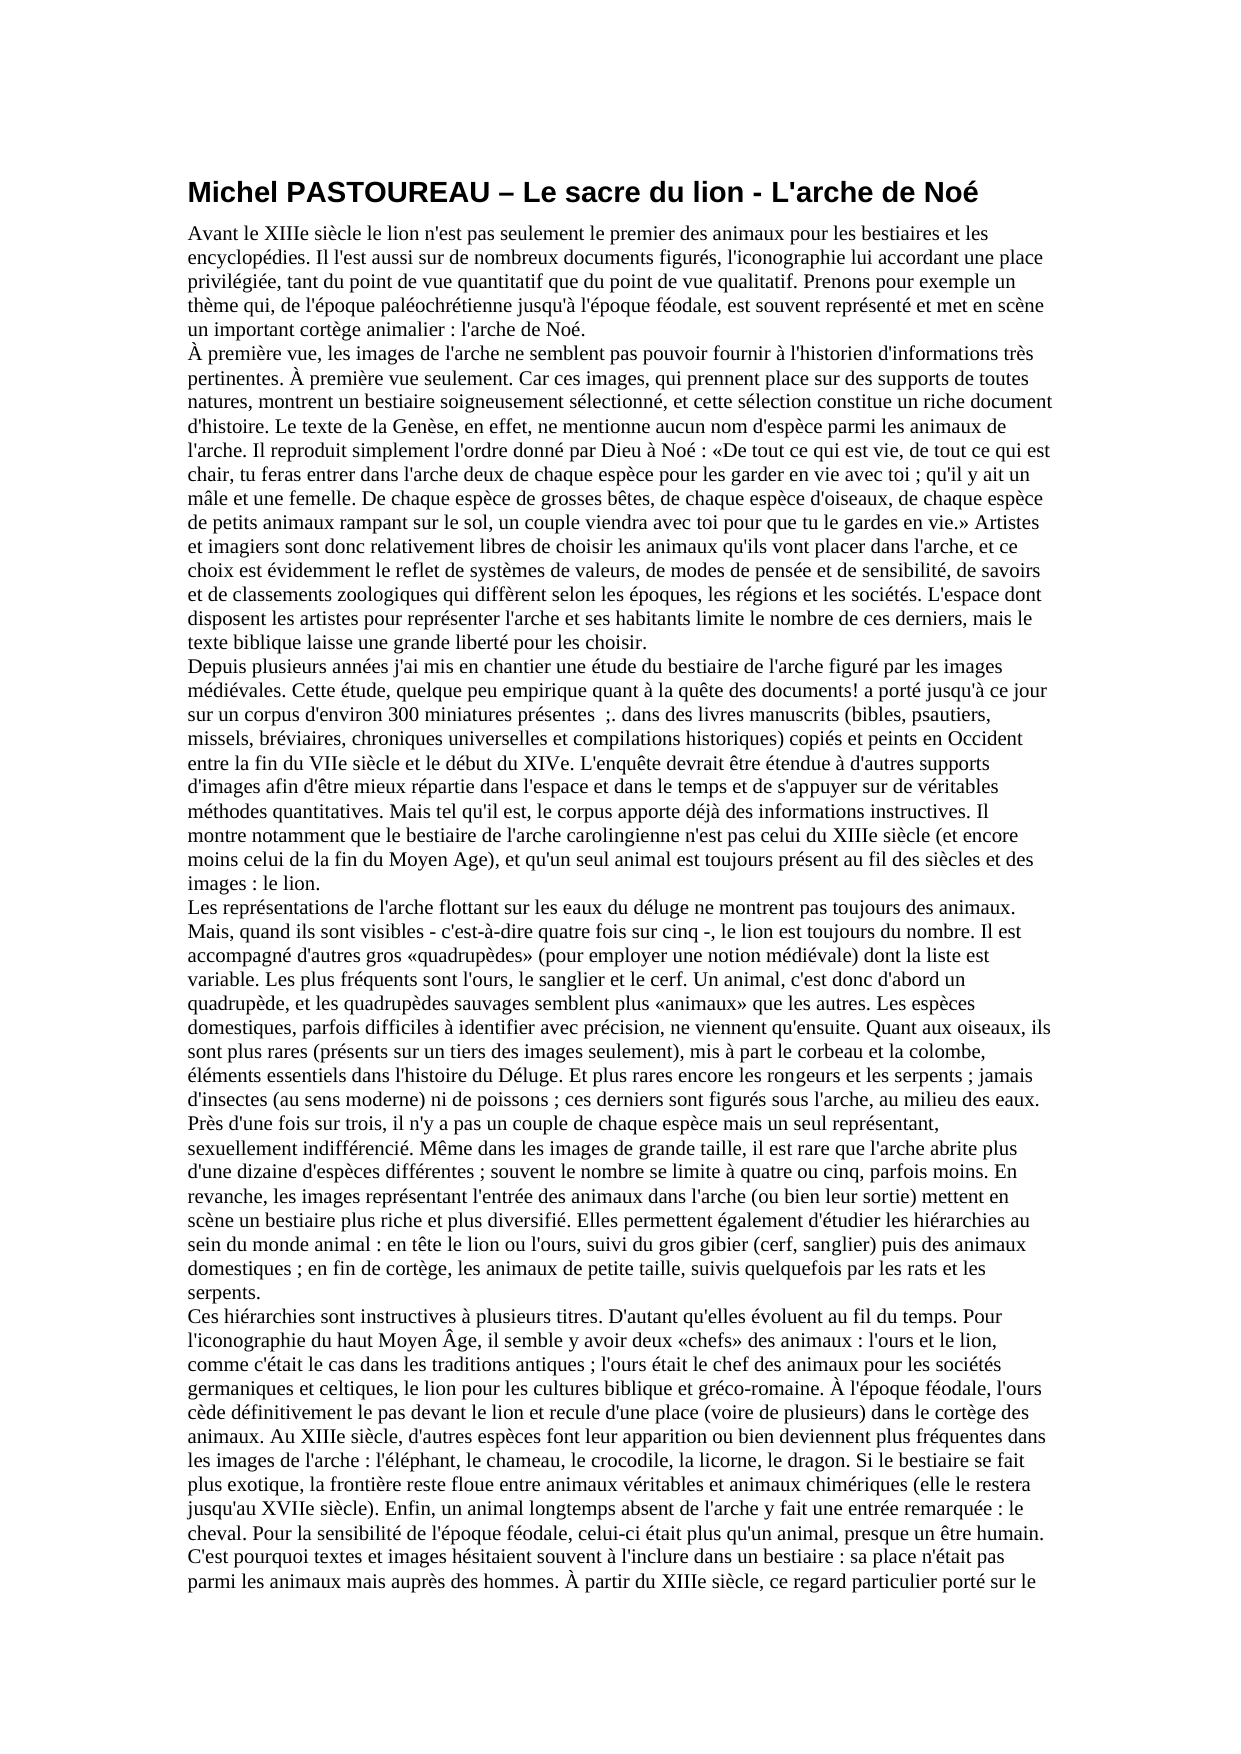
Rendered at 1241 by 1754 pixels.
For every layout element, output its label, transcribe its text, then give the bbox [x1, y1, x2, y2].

text À première vue, les images de l'arche ne semblent pas pouvoir fournir à l'historien d'informations très pertinentes. À première vue seulement. Car ces images, qui prennent place sur des sup­ports de toutes natures, montrent un bestiaire soigneusement sélectionné, et cette sélection constitue un riche document d'his­toire. Le texte de la Genèse, en effet, ne mentionne aucun nom d'espèce parmi les animaux de l'arche. Il reproduit simplement l'ordre donné par Dieu à Noé : «De tout ce qui est vie, de tout ce qui est chair, tu feras entrer dans l'arche deux de chaque espèce pour les garder en vie avec toi ; qu'il y ait un mâle et une femelle. De chaque espèce de grosses bêtes, de chaque espèce d'oiseaux, de chaque espèce de petits animaux rampant sur le sol, un couple viendra avec toi pour que tu le gardes en vie.» Artistes et ima­giers sont donc relativement libres de choisir les animaux qu'ils vont placer dans l'arche, et ce choix est évidemment le reflet de sys­tèmes de valeurs, de modes de pensée et de sensibilité, de savoirs et de classements zoologiques qui diffèrent selon les époques, les régions et les sociétés. L'espace dont disposent les artistes pour représenter l'arche et ses habitants limite le nombre de ces derniers, mais le texte biblique laisse une grande liberté pour les choisir. [187, 341, 1053, 654]
text Depuis plusieurs années j'ai mis en chantier une étude du bes­tiaire de l'arche figuré par les images médiévales. Cette étude, quelque peu empirique quant à la quête des documents! a porté jusqu'à ce jour sur un corpus d'environ 300 miniatures présentes ;. dans des livres manuscrits (bibles, psautiers, missels, bréviaires, chroniques universelles et compilations historiques) copiés et peints en Occident entre la fin du VIIe siècle et le début du XIVe. L'enquête devrait être étendue à d'autres supports d'images afin d'être mieux répartie dans l'espace et dans le temps et de s'ap­puyer sur de véritables méthodes quantitatives. Mais tel qu'il est, le corpus apporte déjà des informations instructives. Il montre notamment que le bestiaire de l'arche carolingienne n'est pas celui du XIIIe siècle (et encore moins celui de la fin du Moyen Age), et qu'un seul animal est toujours présent au fil des siècles et des images : le lion. [187, 654, 1053, 895]
subtitle Michel PASTOUREAU – Le sacre du lion - L'arche de Noé [187, 175, 1053, 208]
text Les représentations de l'arche flottant sur les eaux du déluge ne montrent pas toujours des animaux. Mais, quand ils sont visibles - c'est-à-dire quatre fois sur cinq -, le lion est toujours du nombre. Il est accompagné d'autres gros «quadrupèdes» (pour employer une notion médiévale) dont la liste est variable. Les plus fréquents sont l'ours, le sanglier et le cerf. Un animal, c'est donc d'abord un quadrupède, et les quadrupèdes sauvages semblent plus «animaux» que les autres. Les espèces domestiques, parfois difficiles à identifier avec précision, ne viennent qu'ensuite. Quant aux oiseaux, ils sont plus rares (présents sur un tiers des images seulement), mis à part le corbeau et la colombe, éléments essentiels dans l'histoire du Déluge. Et plus rares encore les ron­geurs et les serpents ; jamais d'insectes (au sens moderne) ni de poissons ; ces derniers sont figurés sous l'arche, au milieu des eaux. Près d'une fois sur trois, il n'y a pas un couple de chaque espèce mais un seul représentant, sexuellement indifférencié. Même dans les images de grande taille, il est rare que l'arche abrite plus d'une dizaine d'espèces différentes ; souvent le nombre se limite à quatre ou cinq, parfois moins. En revanche, les images représentant l'entrée des animaux dans l'arche (ou bien leur sor­tie) mettent en scène un bestiaire plus riche et plus diversifié. Elles permettent également d'étudier les hiérarchies au sein du monde animal : en tête le lion ou l'ours, suivi du gros gibier (cerf, san­glier) puis des animaux domestiques ; en fin de cortège, les animaux de petite taille, suivis quelquefois par les rats et les serpents. [187, 895, 1053, 1304]
text Ces hiérarchies sont instructives à plusieurs titres. D'autant qu'elles évoluent au fil du temps. Pour l'iconographie du haut Moyen Âge, il semble y avoir deux «chefs» des animaux : l'ours et le lion, comme c'était le cas dans les traditions antiques ; l'ours était le chef des animaux pour les sociétés germaniques et celtiques, le lion pour les cultures biblique et gréco-romaine. À l'époque féodale, l'ours cède définitivement le pas devant le lion et recule d'une place (voire de plusieurs) dans le cortège des ani­maux. Au XIIIe siècle, d'autres espèces font leur apparition ou bien deviennent plus fréquentes dans les images de l'arche : l'éléphant, le chameau, le crocodile, la licorne, le dragon. Si le bestiaire se fait plus exotique, la frontière reste floue entre animaux véritables et animaux chimériques (elle le restera jusqu'au XVIIe siècle). Enfin, un animal longtemps absent de l'arche y fait une entrée remar­quée : le cheval. Pour la sensibilité de l'époque féodale, celui-ci était plus qu'un animal, presque un être humain. C'est pourquoi textes et images hésitaient souvent à l'inclure dans un bestiaire : sa place n'était pas parmi les animaux mais auprès des hommes. À partir du XIIIe siècle, ce regard particulier porté sur le [187, 1304, 1053, 1593]
text Avant le XIIIe siècle le lion n'est pas seulement le premier des animaux pour les bestiaires et les encyclopédies. Il l'est aussi sur de nombreux documents figurés, l'iconographie lui accordant une place privilégiée, tant du point de vue quantitatif que du point de vue qualitatif. Prenons pour exemple un thème qui, de l'époque paléochrétienne jusqu'à l'époque féodale, est souvent représenté et met en scène un important cortège animalier : l'arche de Noé. [187, 221, 1053, 341]
